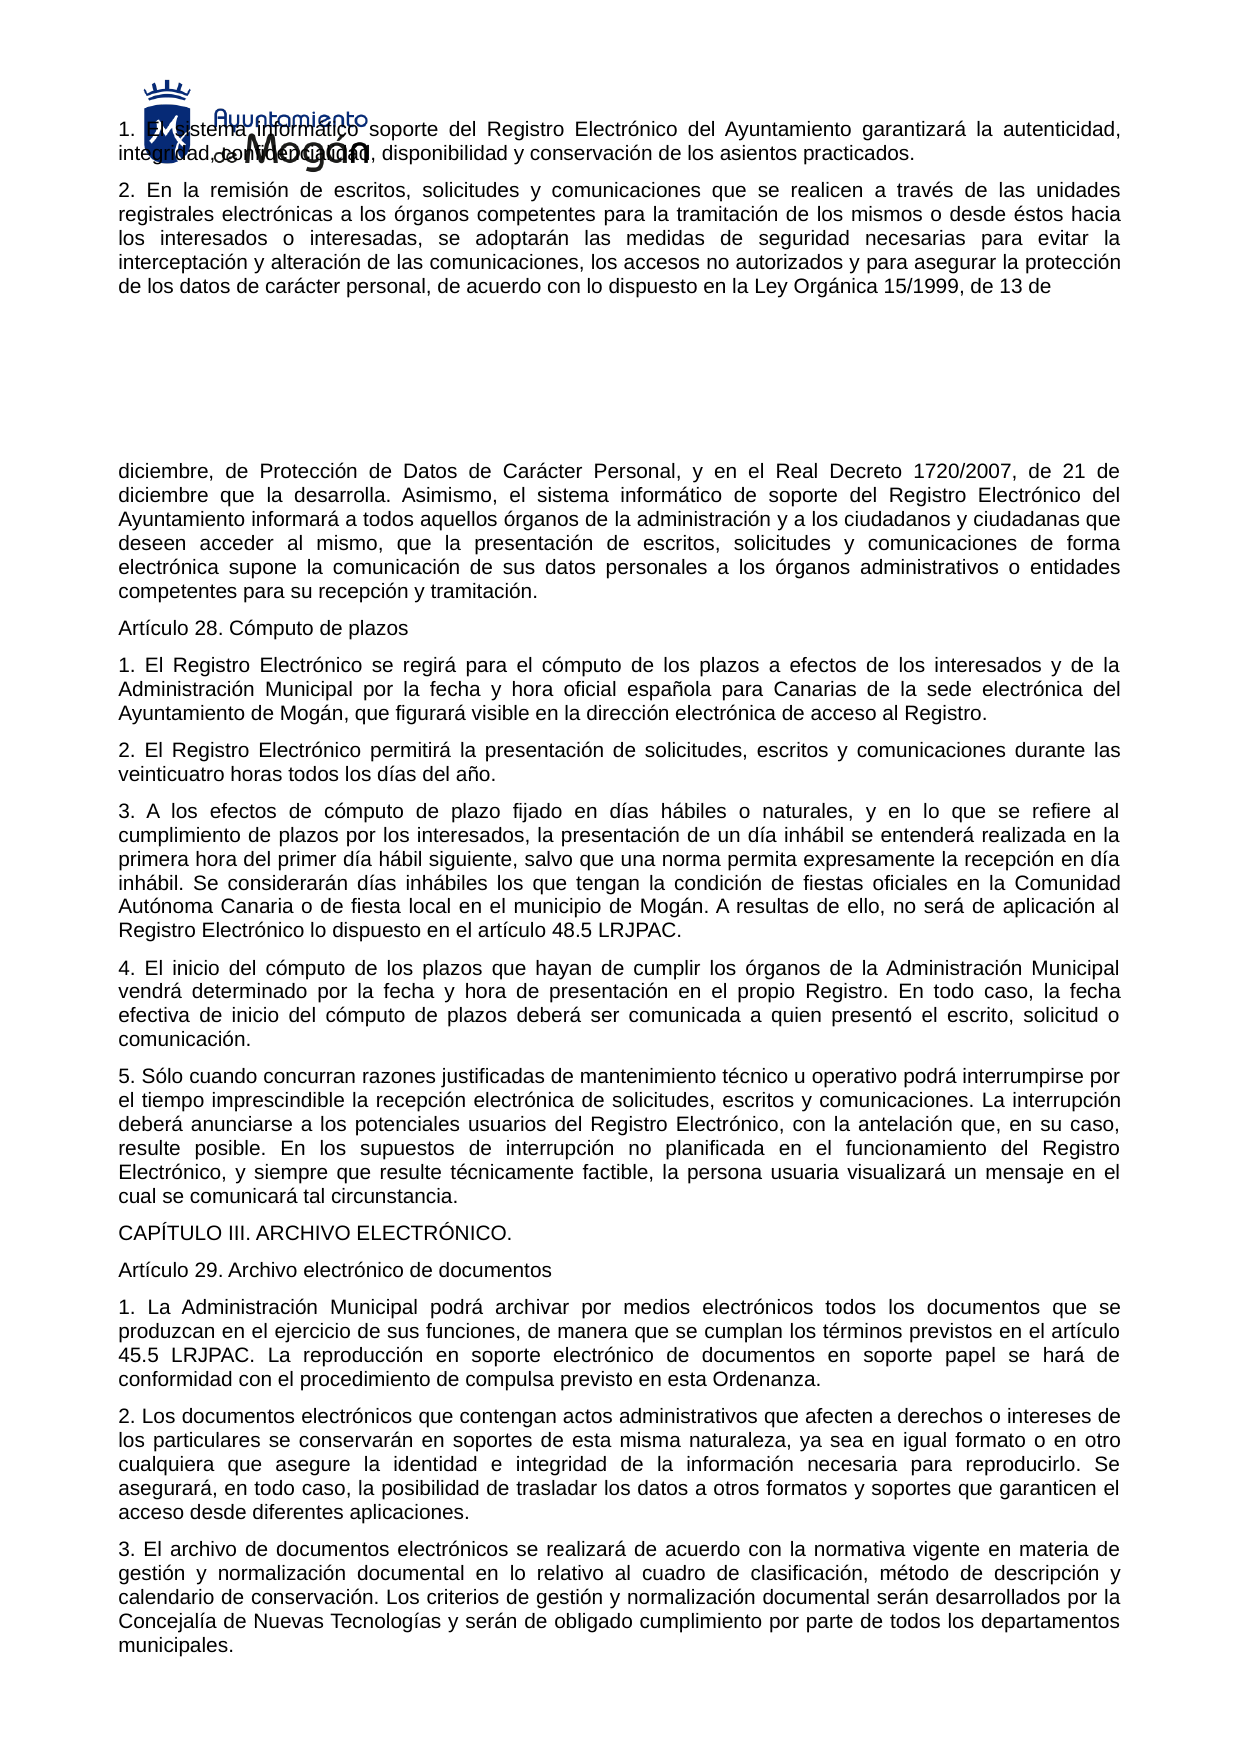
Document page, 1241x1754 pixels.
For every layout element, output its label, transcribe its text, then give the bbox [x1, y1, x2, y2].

text diciembre, de Protección de Datos de Carácter Personal, y en el Real Decreto 1720/2007, de 21 de diciembre que la desarrolla. Asimismo, el sistema informático de soporte del Registro Electrónico del Ayuntamiento informará a todos aquellos órganos de la administración y a los ciudadanos y ciudadanas que deseen acceder al mismo, que la presentación de escritos, solicitudes y comunicaciones de forma electrónica supone la comunicación de sus datos personales a los órganos administrativos o entidades competentes para su recepción y tramitación. [118, 459, 1122, 603]
text 2. En la remisión de escritos, solicitudes y comunicaciones que se realicen a través de las unidades registrales electrónicas a los órganos competentes para la tramitación de los mismos o desde éstos hacia los interesados o interesadas, se adoptarán las medidas de seguridad necesarias para evitar la interceptación y alteración de las comunicaciones, los accesos no autorizados y para asegurar la protección de los datos de carácter personal, de acuerdo con lo dispuesto en la Ley Orgánica 15/1999, de 13 de [118, 178, 1122, 298]
text 1. El sistema informático soporte del Registro Electrónico del Ayuntamiento garantizará la autenticidad, integridad, confidencialidad, disponibilidad y conservación de los asientos practicados. [385, 117, 1122, 165]
text Artículo 29. Archivo electrónico de documentos [118, 1258, 1122, 1282]
text Artículo 28. Cómputo de plazos [118, 616, 1122, 640]
text 4. El inicio del cómputo de los plazos que hayan de cumplir los órganos de la Administración Municipal vendrá determinado por la fecha y hora de presentación en el propio Registro. En todo caso, la fecha efectiva de inicio del cómputo de plazos deberá ser comunicada a quien presentó el escrito, solicitud o comunicación. [118, 955, 1122, 1051]
text CAPÍTULO III. ARCHIVO ELECTRÓNICO. [118, 1221, 1122, 1245]
text 2. Los documentos electrónicos que contengan actos administrativos que afecten a derechos o intereses de los particulares se conservarán en soportes de esta misma naturaleza, ya sea en igual formato o en otro cualquiera que asegure la identidad e integridad de la información necesaria para reproducirlo. Se asegurará, en todo caso, la posibilidad de trasladar los datos a otros formatos y soportes que garanticen el acceso desde diferentes aplicaciones. [118, 1404, 1122, 1523]
text 5. Sólo cuando concurran razones justificadas de mantenimiento técnico u operativo podrá interrumpirse por el tiempo imprescindible la recepción electrónica de solicitudes, escritos y comunicaciones. La interrupción deberá anunciarse a los potenciales usuarios del Registro Electrónico, con la antelación que, en su caso, resulte posible. En los supuestos de interrupción no planificada en el funcionamiento del Registro Electrónico, y siempre que resulte técnicamente factible, la persona usuaria visualizará un mensaje en el cual se comunicará tal circunstancia. [118, 1064, 1122, 1208]
text 3. El archivo de documentos electrónicos se realizará de acuerdo con la normativa vigente en materia de gestión y normalización documental en lo relativo al cuadro de clasificación, método de descripción y calendario de conservación. Los criterios de gestión y normalización documental serán desarrollados por la Concejalía de Nuevas Tecnologías y serán de obligado cumplimiento por parte de todos los departamentos municipales. [118, 1537, 1122, 1656]
picture [129, 58, 385, 190]
text 1. La Administración Municipal podrá archivar por medios electrónicos todos los documentos que se produzcan en el ejercicio de sus funciones, de manera que se cumplan los términos previstos en el artículo 45.5 LRJPAC. La reproducción en soporte electrónico de documentos en soporte papel se hará de conformidad con el procedimiento de compulsa previsto en esta Ordenanza. [118, 1295, 1122, 1391]
text 3. A los efectos de cómputo de plazo fijado en días hábiles o naturales, y en lo que se refiere al cumplimiento de plazos por los interesados, la presentación de un día inhábil se entenderá realizada en la primera hora del primer día hábil siguiente, salvo que una norma permita expresamente la recepción en día inhábil. Se considerarán días inhábiles los que tengan la condición de fiestas oficiales en la Comunidad Autónoma Canaria o de fiesta local en el municipio de Mogán. A resultas de ello, no será de aplicación al Registro Electrónico lo dispuesto en el artículo 48.5 LRJPAC. [118, 798, 1122, 942]
text 2. El Registro Electrónico permitirá la presentación de solicitudes, escritos y comunicaciones durante las veinticuatro horas todos los días del año. [118, 738, 1122, 786]
text 1. El Registro Electrónico se regirá para el cómputo de los plazos a efectos de los interesados y de la Administración Municipal por la fecha y hora oficial española para Canarias de la sede electrónica del Ayuntamiento de Mogán, que figurará visible en la dirección electrónica de acceso al Registro. [118, 653, 1122, 724]
